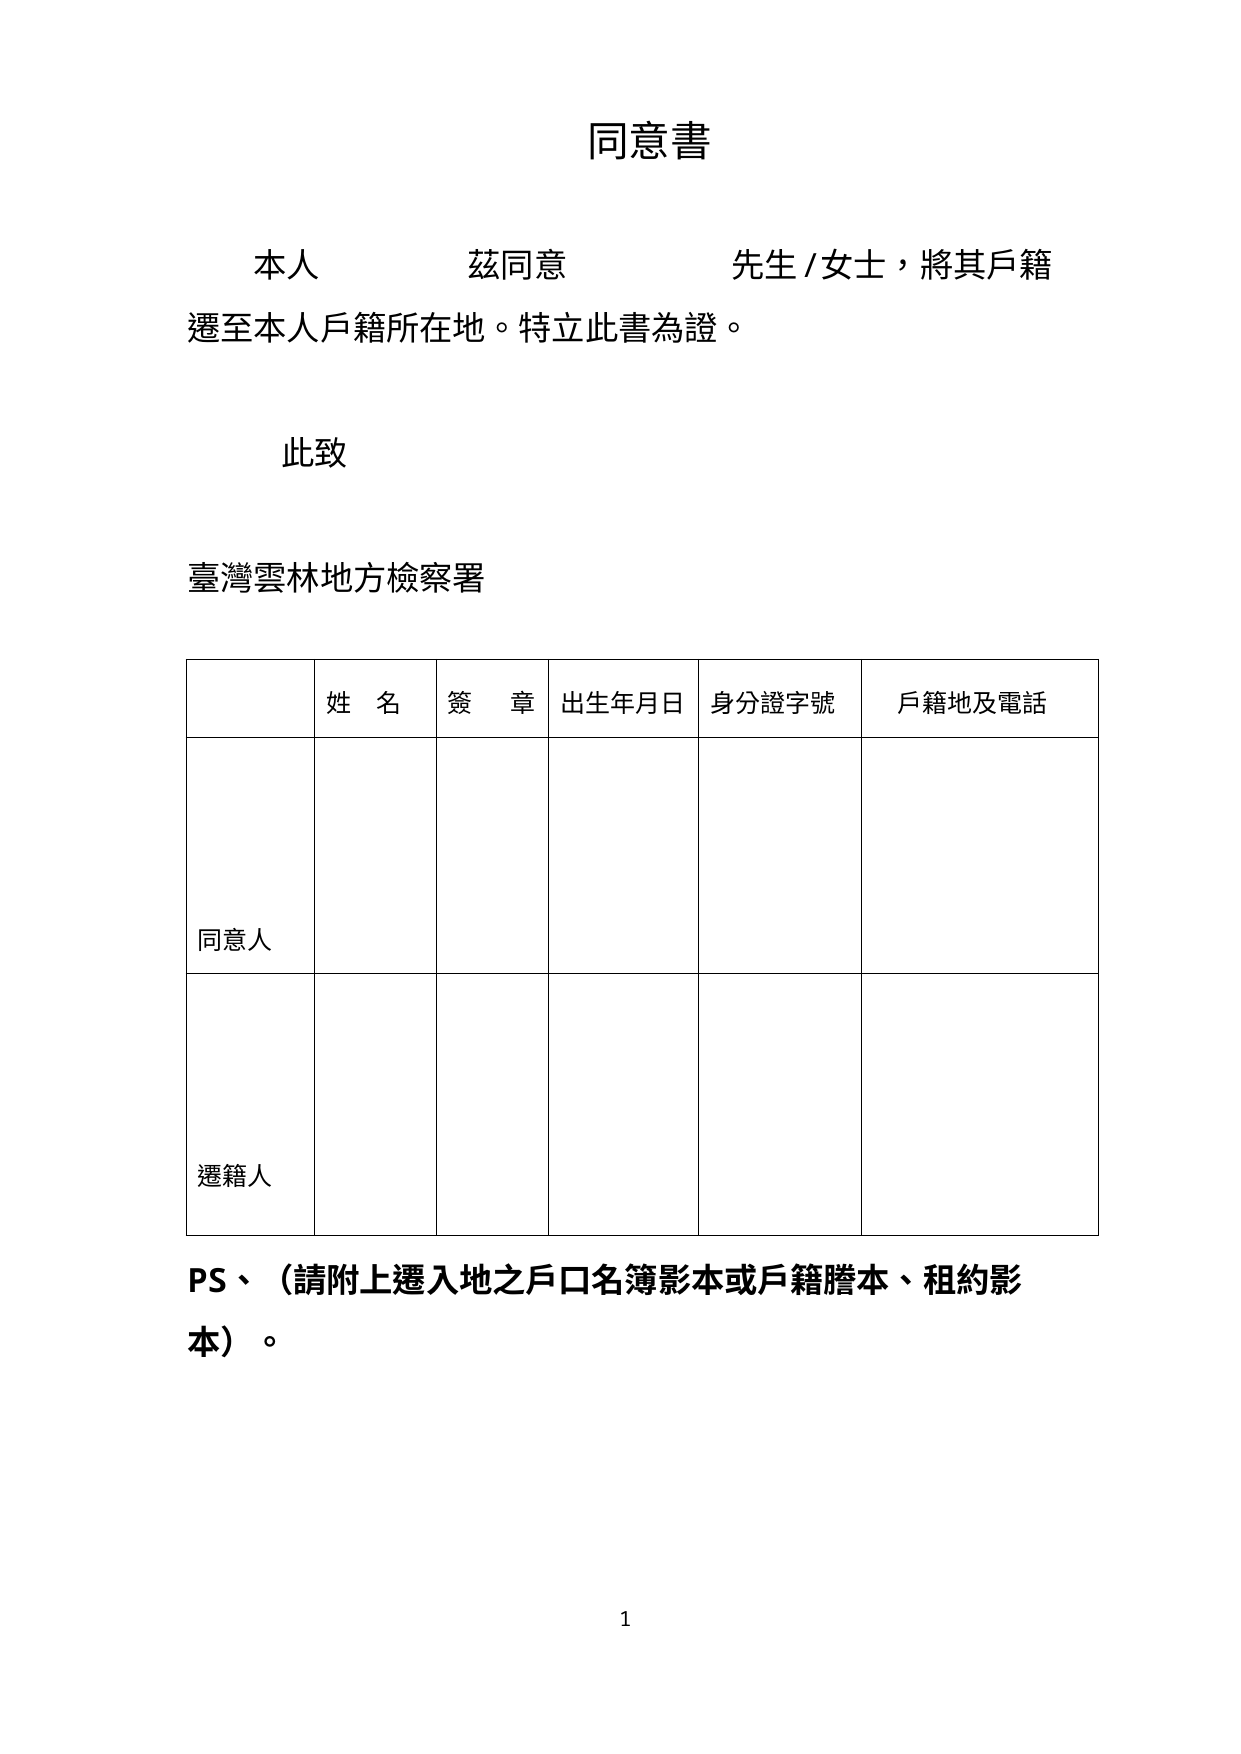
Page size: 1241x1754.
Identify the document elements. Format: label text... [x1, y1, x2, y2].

text PS、（請附上遷入地之戶口名簿影本或戶籍謄本、租約影本）。 [187, 1236, 1053, 1361]
table_header [187, 660, 314, 737]
table_header 身分證字號 [699, 660, 861, 737]
table_cell 遷籍人 [187, 974, 314, 1235]
table_cell [315, 974, 436, 1235]
table_cell [862, 974, 1098, 1235]
table_cell [437, 974, 548, 1235]
text 本人 茲同意 先生/女士，將其戶籍遷至本人戶籍所在地。特立此書為證。 [187, 221, 1053, 346]
table_cell 同意人 [187, 738, 314, 973]
table_cell [549, 738, 698, 973]
table_cell [862, 738, 1098, 973]
text 臺灣雲林地方檢察署 [187, 534, 1053, 596]
table_cell [699, 974, 861, 1235]
text 同意書 [246, 96, 1053, 159]
table_cell [549, 974, 698, 1235]
table_cell [699, 738, 861, 973]
table_header 姓 名 [315, 660, 436, 737]
table_header 出生年月日 [549, 660, 698, 737]
table_header 簽 章 [437, 660, 548, 737]
text 此致 [246, 409, 1053, 471]
table_cell [437, 738, 548, 973]
table_header 戶籍地及電話 [862, 660, 1098, 737]
table_cell [315, 738, 436, 973]
